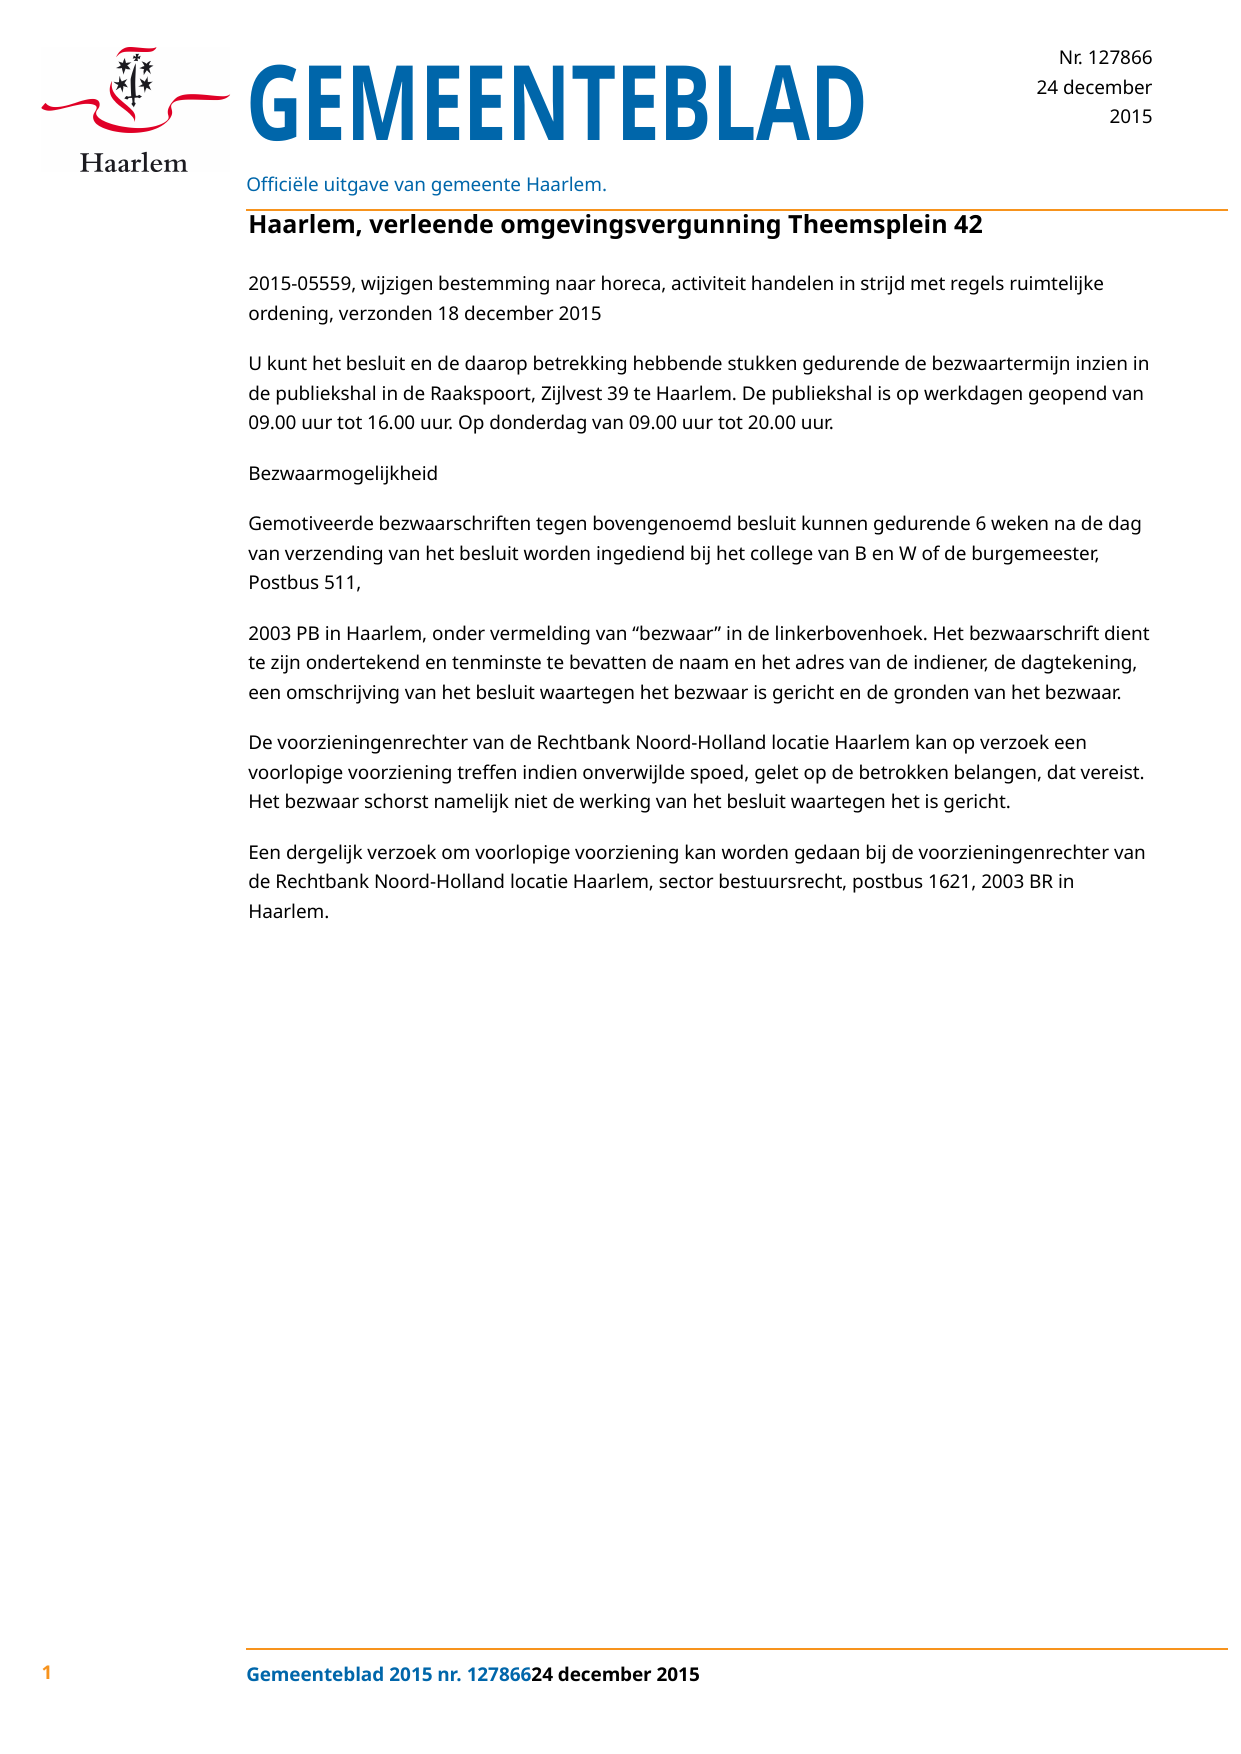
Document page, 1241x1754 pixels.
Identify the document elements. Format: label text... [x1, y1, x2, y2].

picture [41, 47, 231, 172]
text Gemotiveerde bezwaarschriften tegen bovengenoemd besluit kunnen gedurende 6 weken na de dag van verzending van het besluit worden ingediend bij het college van B en W of de burgemeester, Postbus 511, [248, 510, 1152, 595]
text Bezwaarmogelijkheid [248, 460, 1152, 486]
text De voorzieningenrechter van de Rechtbank Noord-Holland locatie Haarlem kan op verzoek een voorlopige voorziening treffen indien onverwijlde spoed, gelet op de betrokken belangen, dat vereist. Het bezwaar schorst namelijk niet de werking van het besluit waartegen het is gericht. [248, 729, 1152, 814]
text U kunt het besluit en de daarop betrekking hebbende stukken gedurende de bezwaartermijn inzien in de publiekshal in de Raakspoort, Zijlvest 39 te Haarlem. De publiekshal is op werkdagen geopend van 09.00 uur tot 16.00 uur. Op donderdag van 09.00 uur tot 20.00 uur. [248, 350, 1152, 435]
text Een dergelijk verzoek om voorlopige voorziening kan worden gedaan bij de voorzieningenrechter van de Rechtbank Noord-Holland locatie Haarlem, sector bestuursrecht, postbus 1621, 2003 BR in Haarlem. [248, 839, 1152, 924]
text 2003 PB in Haarlem, onder vermelding van “bezwaar” in de linkerbovenhoek. Het bezwaarschrift dient te zijn ondertekend en tenminste te bevatten de naam en het adres van de indiener, de dagtekening, een omschrijving van het besluit waartegen het bezwaar is gericht en de gronden van het bezwaar. [248, 620, 1152, 705]
text 2015-05559, wijzigen bestemming naar horeca, activiteit handelen in strijd met regels ruimtelijke ordening, verzonden 18 december 2015 [248, 270, 1152, 326]
text Haarlem, verleende omgevingsvergunning Theemsplein 42 [248, 211, 1152, 241]
